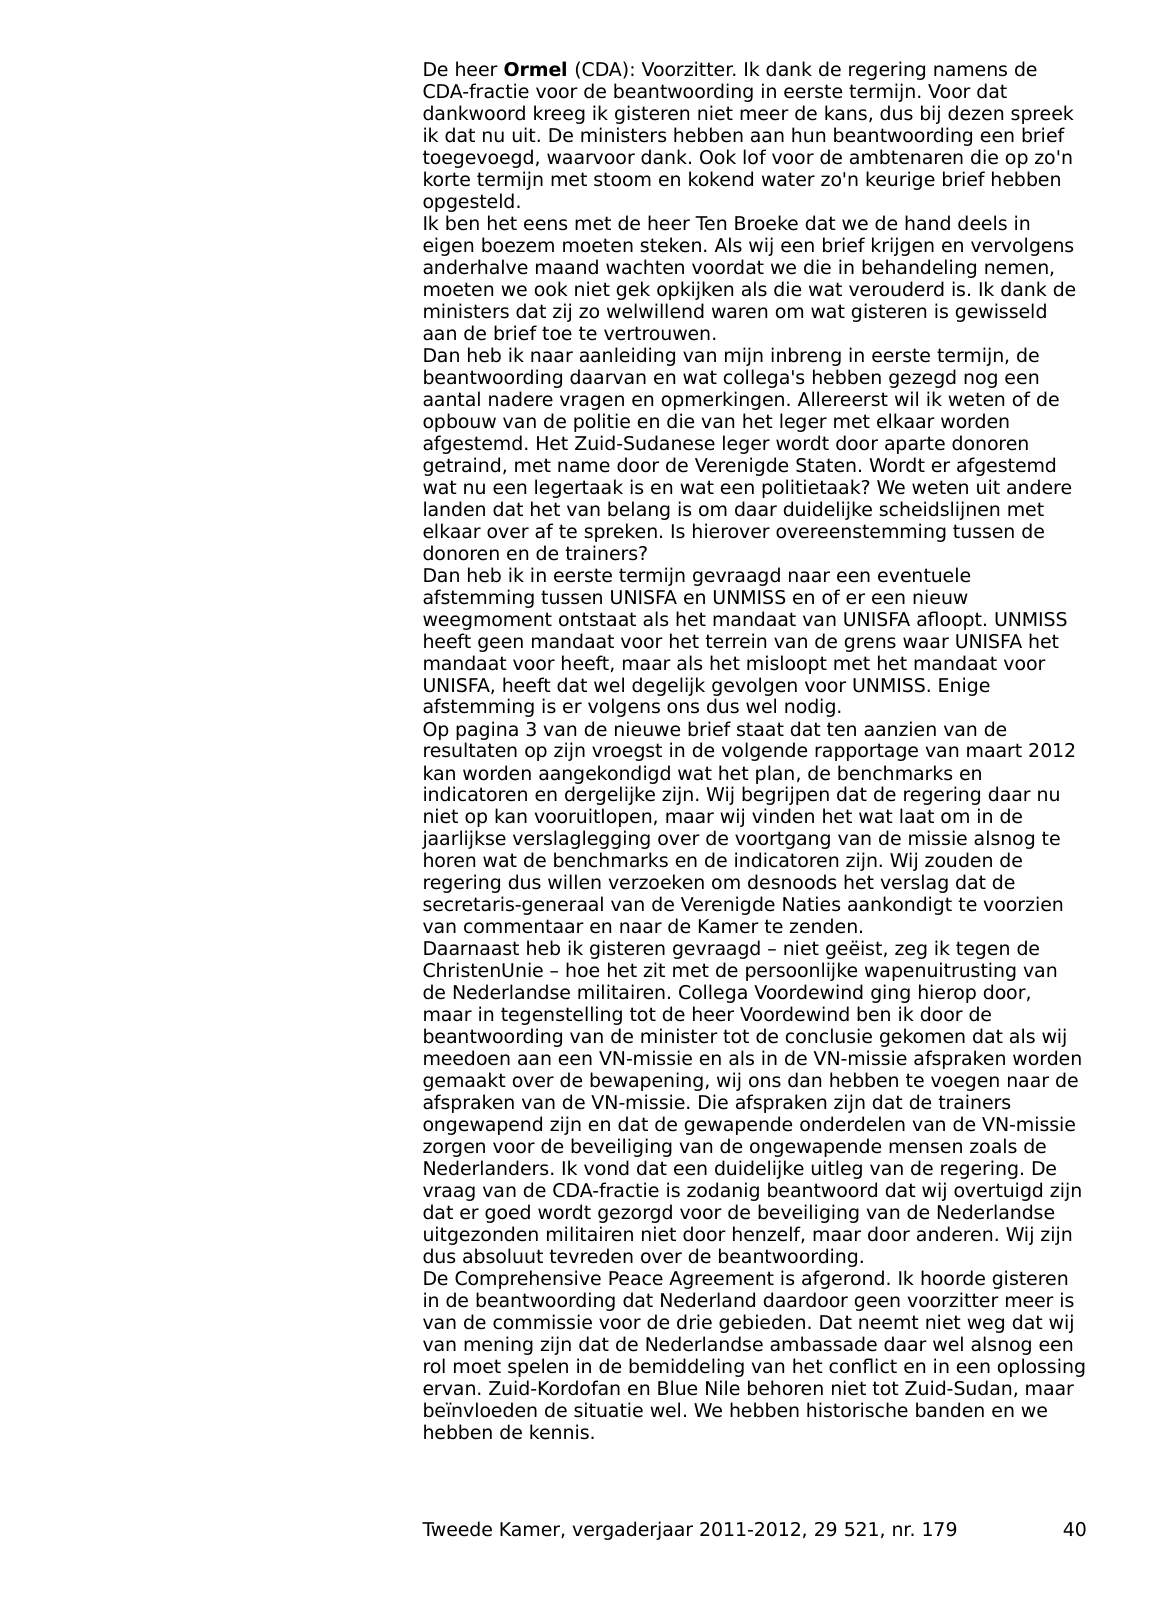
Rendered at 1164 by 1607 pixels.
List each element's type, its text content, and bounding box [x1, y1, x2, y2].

text De Comprehensive Peace Agreement is afgerond. Ik hoorde gisteren in de beantwoording dat Nederland daardoor geen voorzitter meer is van de commissie voor de drie gebieden. Dat neemt niet weg dat wij van mening zijn dat de Nederlandse ambassade daar wel alsnog een rol moet spelen in de bemiddeling van het conflict en in een oplossing ervan. Zuid-Kordofan en Blue Nile behoren niet tot Zuid-Sudan, maar beïnvloeden de situatie wel. We hebben historische banden en we hebben de kennis. [422, 1268, 1087, 1444]
text Dan heb ik naar aanleiding van mijn inbreng in eerste termijn, de beantwoording daarvan en wat collega's hebben gezegd nog een aantal nadere vragen en opmerkingen. Allereerst wil ik weten of de opbouw van de politie en die van het leger met elkaar worden afgestemd. Het Zuid-Sudanese leger wordt door aparte donoren getraind, met name door de Verenigde Staten. Wordt er afgestemd wat nu een legertaak is en wat een politietaak? We weten uit andere landen dat het van belang is om daar duidelijke scheidslijnen met elkaar over af te spreken. Is hierover overeenstemming tussen de donoren en de trainers? [422, 345, 1087, 564]
text Op pagina 3 van de nieuwe brief staat dat ten aanzien van de resultaten op zijn vroegst in de volgende rapportage van maart 2012 kan worden aangekondigd wat het plan, de benchmarks en indicatoren en dergelijke zijn. Wij begrijpen dat de regering daar nu niet op kan vooruitlopen, maar wij vinden het wat laat om in de jaarlijkse verslaglegging over de voortgang van de missie alsnog te horen wat de benchmarks en de indicatoren zijn. Wij zouden de regering dus willen verzoeken om desnoods het verslag dat de secretaris-generaal van de Verenigde Naties aankondigt te voorzien van commentaar en naar de Kamer te zenden. [422, 718, 1087, 938]
text De heer Ormel (CDA): Voorzitter. Ik dank de regering namens de CDA-fractie voor de beantwoording in eerste termijn. Voor dat dankwoord kreeg ik gisteren niet meer de kans, dus bij dezen spreek ik dat nu uit. De ministers hebben aan hun beantwoording een brief toegevoegd, waarvoor dank. Ook lof voor de ambtenaren die op zo'n korte termijn met stoom en kokend water zo'n keurige brief hebben opgesteld. [422, 59, 1087, 213]
text Ik ben het eens met de heer Ten Broeke dat we de hand deels in eigen boezem moeten steken. Als wij een brief krijgen en vervolgens anderhalve maand wachten voordat we die in behandeling nemen, moeten we ook niet gek opkijken als die wat verouderd is. Ik dank de ministers dat zij zo welwillend waren om wat gisteren is gewisseld aan de brief toe te vertrouwen. [422, 213, 1087, 345]
text Daarnaast heb ik gisteren gevraagd – niet geëist, zeg ik tegen de ChristenUnie – hoe het zit met de persoonlijke wapenuitrusting van de Nederlandse militairen. Collega Voordewind ging hierop door, maar in tegenstelling tot de heer Voordewind ben ik door de beantwoording van de minister tot de conclusie gekomen dat als wij meedoen aan een VN-missie en als in de VN-missie afspraken worden gemaakt over de bewapening, wij ons dan hebben te voegen naar de afspraken van de VN-missie. Die afspraken zijn dat de trainers ongewapend zijn en dat de gewapende onderdelen van de VN-missie zorgen voor de beveiliging van de ongewapende mensen zoals de Nederlanders. Ik vond dat een duidelijke uitleg van de regering. De vraag van de CDA-fractie is zodanig beantwoord dat wij overtuigd zijn dat er goed wordt gezorgd voor de beveiliging van de Nederlandse uitgezonden militairen niet door henzelf, maar door anderen. Wij zijn dus absoluut tevreden over de beantwoording. [422, 938, 1087, 1268]
text Dan heb ik in eerste termijn gevraagd naar een eventuele afstemming tussen UNISFA en UNMISS en of er een nieuw weegmoment ontstaat als het mandaat van UNISFA afloopt. UNMISS heeft geen mandaat voor het terrein van de grens waar UNISFA het mandaat voor heeft, maar als het misloopt met het mandaat voor UNISFA, heeft dat wel degelijk gevolgen voor UNMISS. Enige afstemming is er volgens ons dus wel nodig. [422, 564, 1087, 718]
